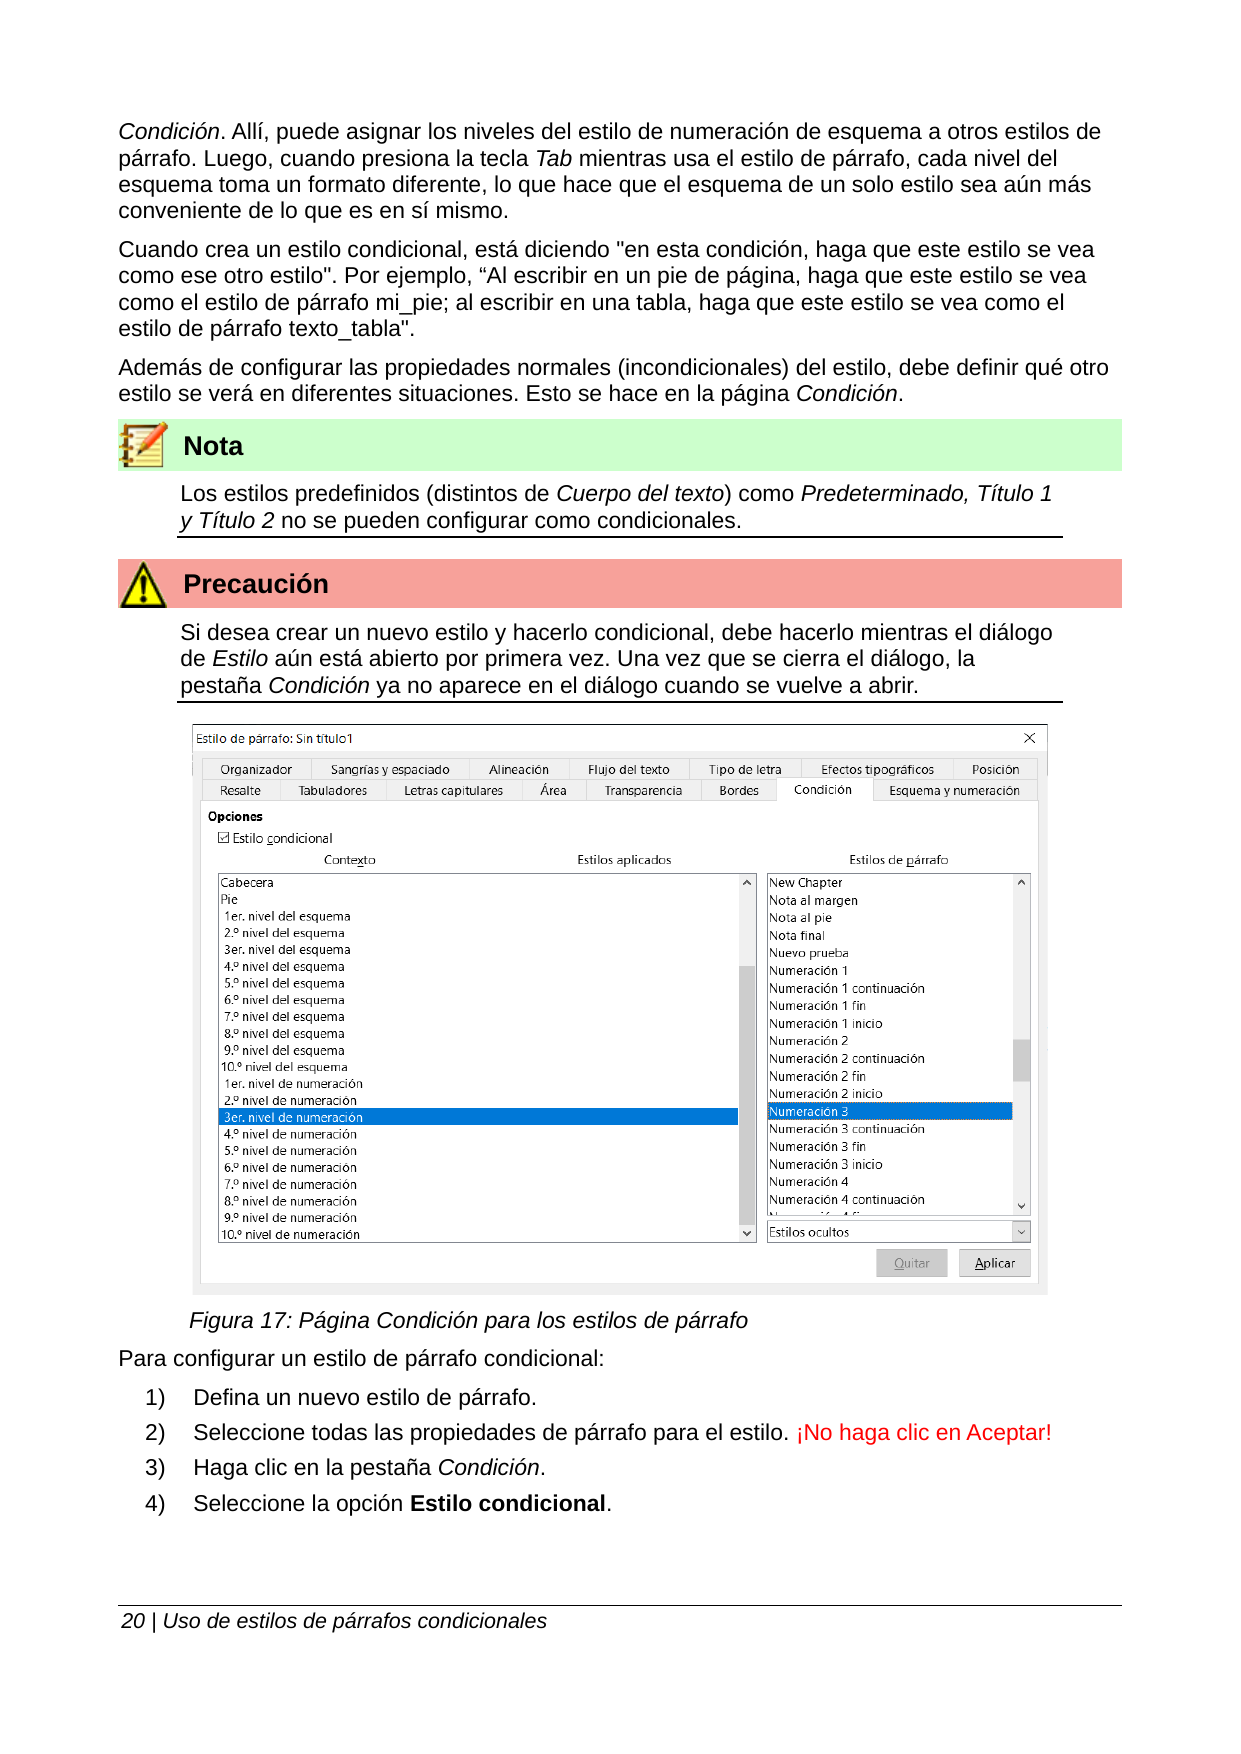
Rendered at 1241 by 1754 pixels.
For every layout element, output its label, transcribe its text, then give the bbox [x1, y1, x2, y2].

list Haga clic en la pestaña Condición. [165, 1454, 1122, 1481]
list Seleccione todas las propiedades de párrafo para el estilo. ¡No haga clic en Aceptar! [165, 1419, 1122, 1446]
subtitle Precaución [118, 559, 1122, 608]
text Si desea crear un nuevo estilo y hacerlo condicional, debe hacerlo mientras el diálogo de Estilo aún está abierto por primera vez. Una vez que se cierra el diálogo, la pestaña Condición ya no aparece en el diálogo cuando se vuelve a abrir. [177, 616, 1063, 701]
picture [119, 560, 167, 608]
text Condición. Allí, puede asignar los niveles del estilo de numeración de esquema a otros estilos de párrafo. Luego, cuando presiona la tecla Tab mientras usa el estilo de párrafo, cada nivel del esquema toma un formato diferente, lo que hace que el esquema de un solo estilo sea aún más conveniente de lo que es en sí mismo. [118, 118, 1122, 223]
text Figura 17: Página Condición para los estilos de párrafo [189, 1307, 1051, 1333]
text Además de configurar las propiedades normales (incondicionales) del estilo, debe definir qué otro estilo se verá en diferentes situaciones. Esto se hace en la página Condición. [118, 354, 1122, 407]
list Seleccione la opción Estilo condicional. [165, 1489, 1122, 1516]
list Para configurar un estilo de párrafo condicional: [118, 1345, 1122, 1371]
subtitle Nota [118, 419, 1122, 471]
list Defina un nuevo estilo de párrafo. [165, 1384, 1122, 1410]
picture [119, 420, 170, 471]
text Cuando crea un estilo condicional, está diciendo "en esta condición, haga que este estilo se vea como ese otro estilo". Por ejemplo, “Al escribir en un pie de página, haga que este estilo se vea como el estilo de párrafo mi_pie; al escribir en una tabla, haga que este estilo se vea como el estilo de párrafo texto_tabla". [118, 236, 1122, 341]
text Los estilos predefinidos (distintos de Cuerpo del texto) como Predeterminado, Título 1 y Título 2 no se pueden configurar como condicionales. [177, 477, 1063, 536]
picture [192, 724, 1048, 1295]
